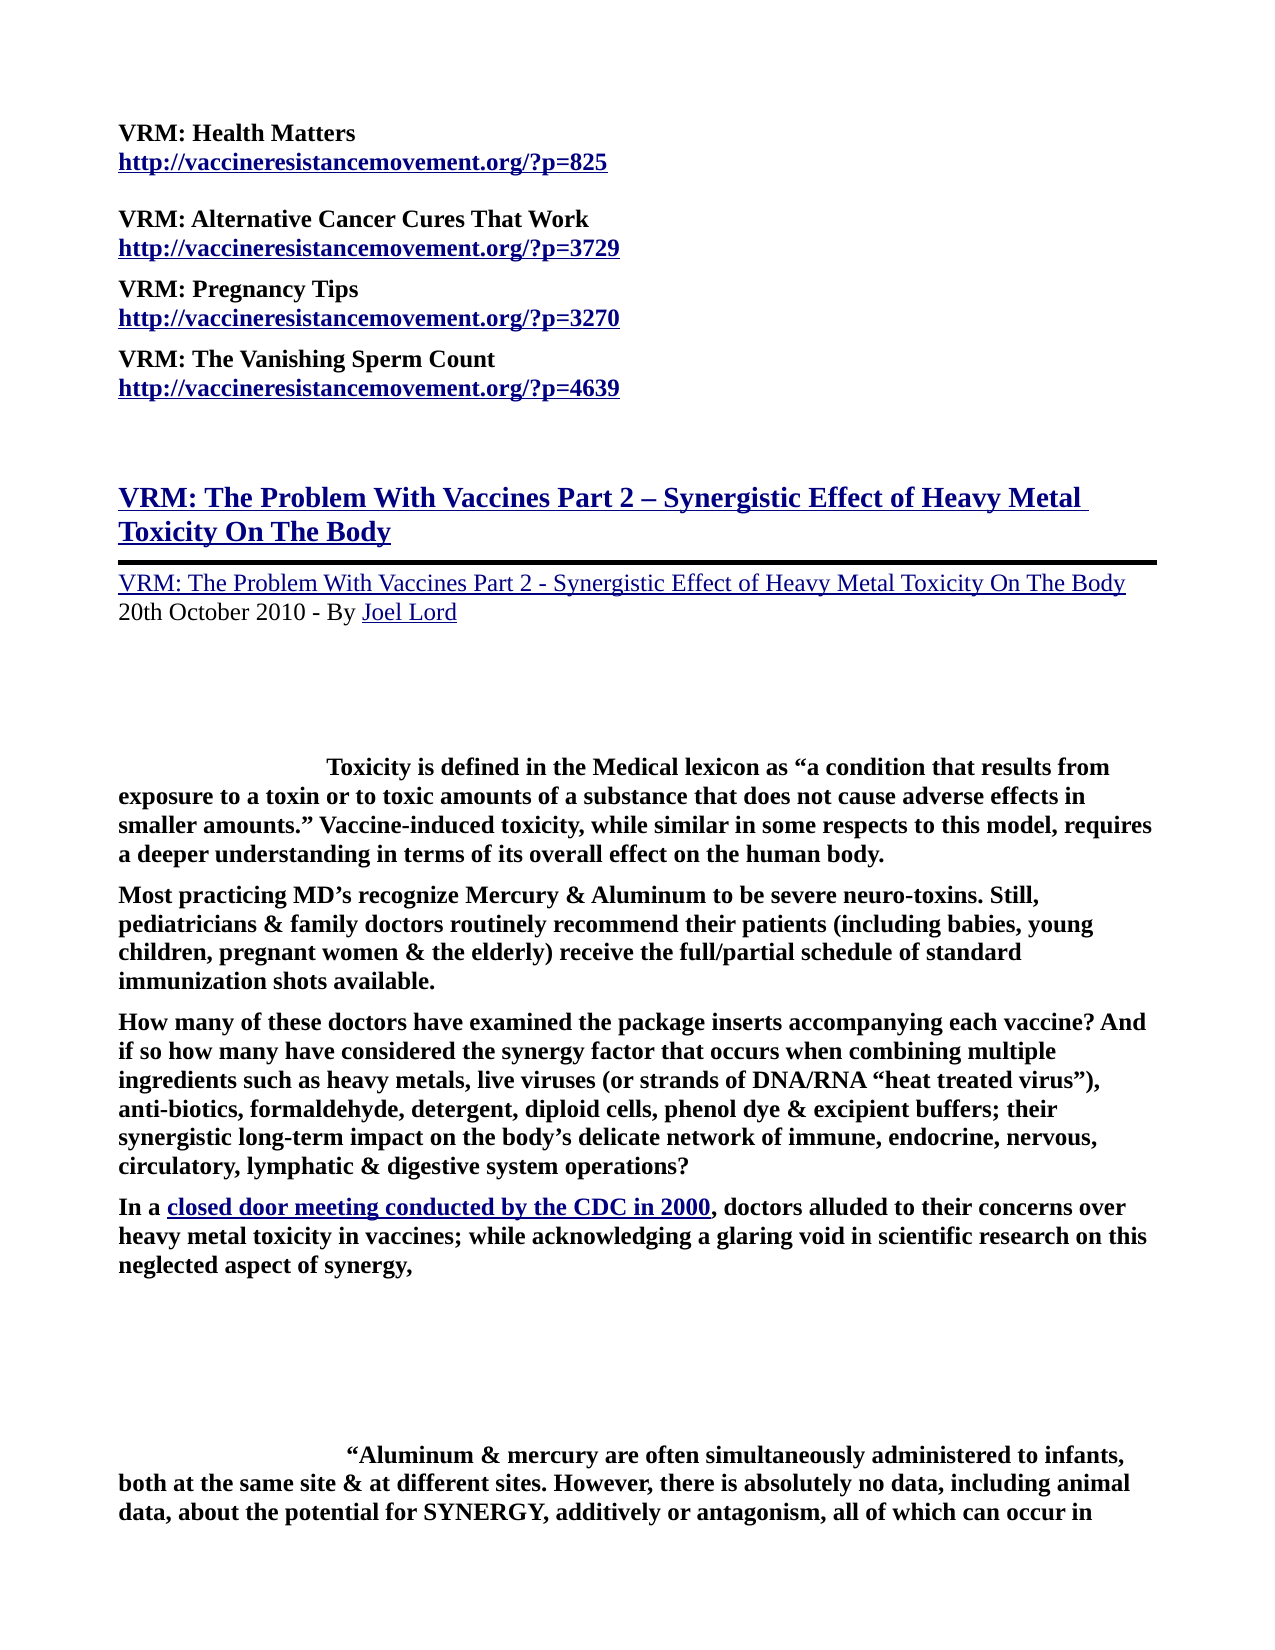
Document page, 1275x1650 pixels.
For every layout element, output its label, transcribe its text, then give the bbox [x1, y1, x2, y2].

text “Aluminum & mercury are often simultaneously administered to infants, both at the same site & at different sites. However, there is absolutely no data, including animal data, about the potential for SYNERGY, additively or antagonism, all of which can occur in [118, 1291, 1157, 1526]
text VRM: Health Matters http://vaccineresistancemovement.org/?p=825 VRM: Alternative Cancer Cures That Work http://vaccineresistancemovement.org/?p=3729 [118, 118, 1157, 262]
subtitle VRM: The Problem With Vaccines Part 2 – Synergistic Effect of Heavy Metal Toxicity On The Body [118, 481, 1157, 548]
text 20th October 2010 - By Joel Lord [118, 597, 1157, 626]
text In a closed door meeting conducted by the CDC in 2000, doctors alluded to their concerns over heavy metal toxicity in vaccines; while acknowledging a glaring void in scientific research on this neglected aspect of synergy, [118, 1192, 1157, 1279]
text How many of these doctors have examined the package inserts accompanying each vaccine? And if so how many have considered the synergy factor that occurs when combining multiple ingredients such as heavy metals, live viruses (or strands of DNA/RNA “heat treated virus”), anti-biotics, formaldehyde, detergent, diploid cells, phenol dye & excipient buffers; their synergistic long-term impact on the body’s delicate network of immune, endocrine, nervous, circulatory, lymphatic & digestive system operations? [118, 1007, 1157, 1180]
text VRM: The Vanishing Sperm Count http://vaccineresistancemovement.org/?p=4639 [118, 344, 1157, 402]
text VRM: Pregnancy Tips http://vaccineresistancemovement.org/?p=3270 [118, 274, 1157, 332]
text Toxicity is defined in the Medical lexicon as “a condition that results from exposure to a toxin or to toxic amounts of a substance that does not cause adverse effects in smaller amounts.” Vaccine-induced toxicity, while similar in some respects to this model, requires a deeper understanding in terms of its overall effect on the human body. [118, 638, 1157, 867]
text Most practicing MD’s recognize Mercury & Aluminum to be severe neuro-toxins. Still, pediatricians & family doctors routinely recommend their patients (including babies, young children, pregnant women & the elderly) receive the full/partial schedule of standard immunization shots available. [118, 880, 1157, 995]
text VRM: The Problem With Vaccines Part 2 - Synergistic Effect of Heavy Metal Toxicity On The Body [118, 565, 1157, 597]
